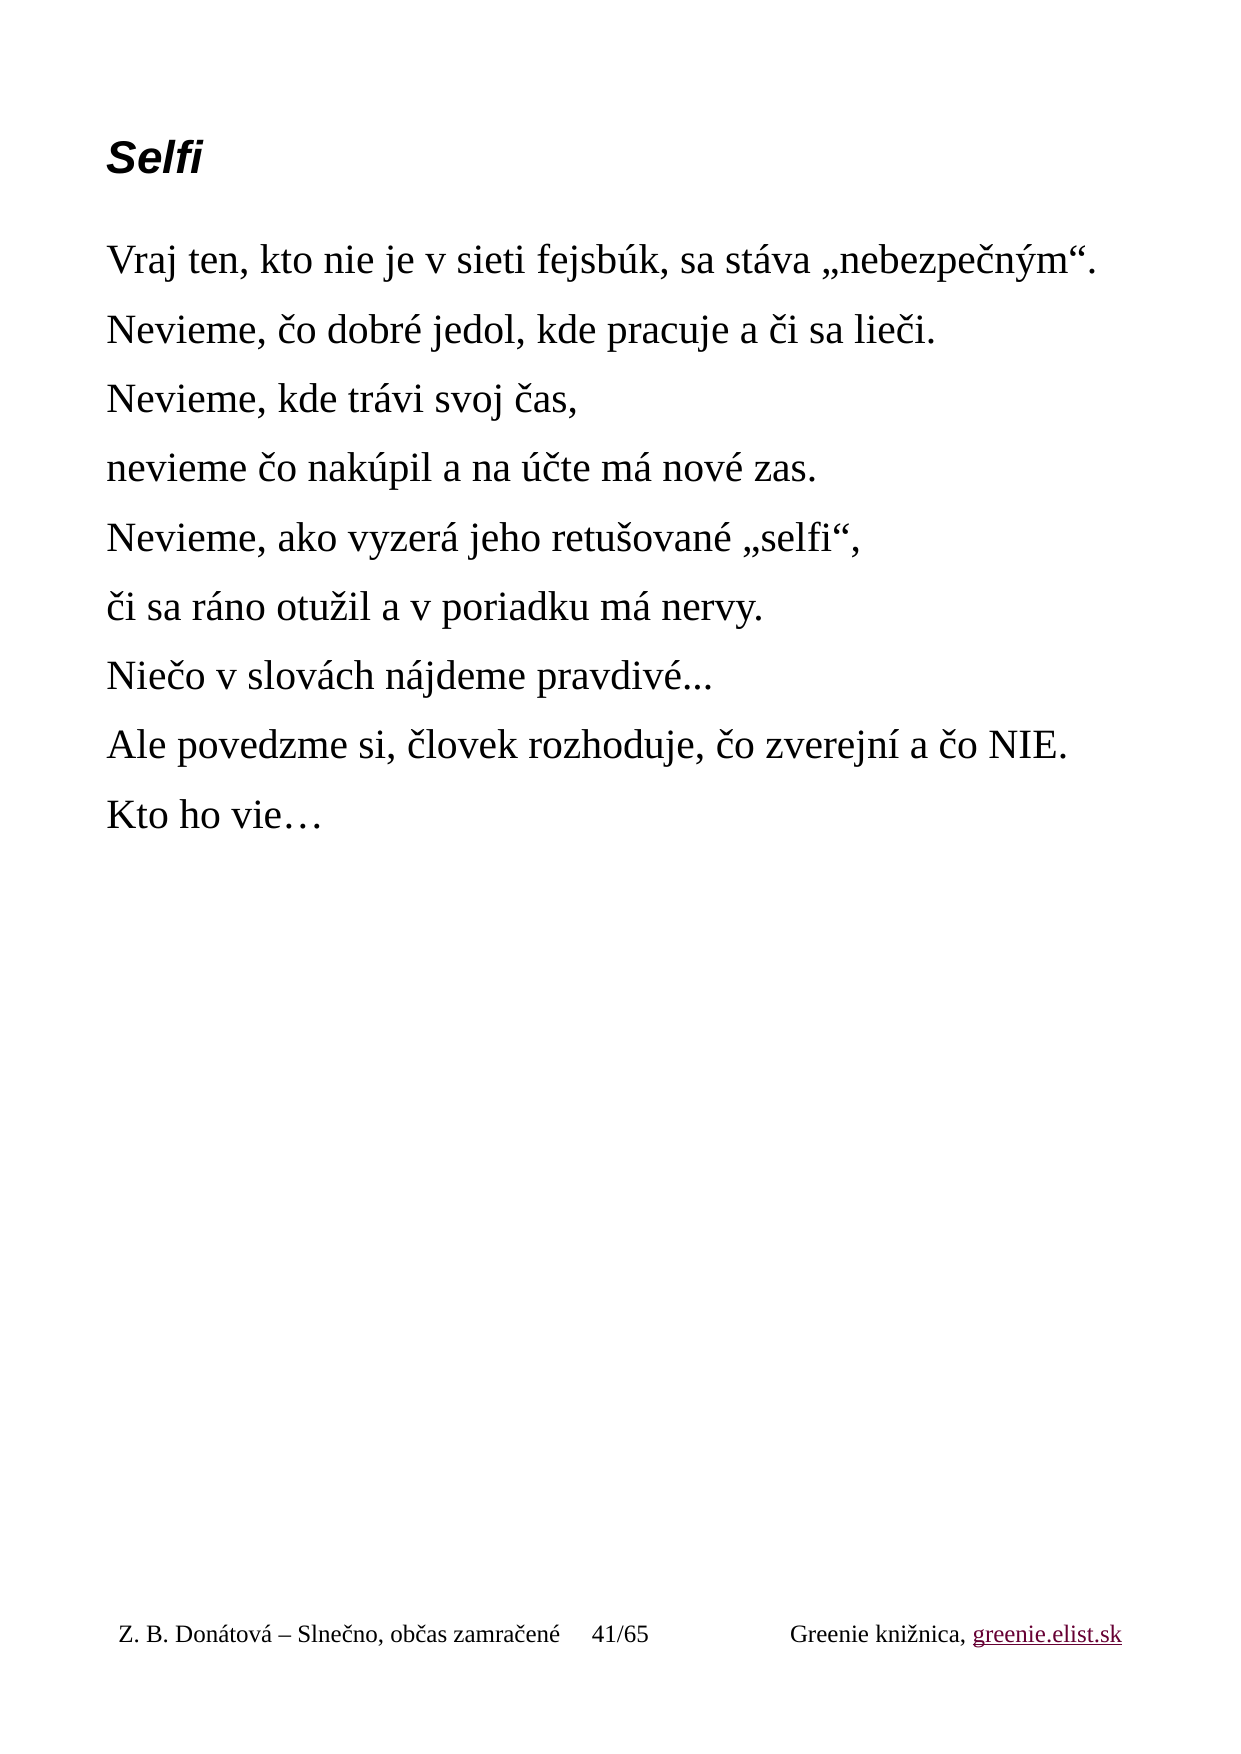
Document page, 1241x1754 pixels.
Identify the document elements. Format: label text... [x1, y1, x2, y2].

text Nevieme, ako vyzerá jeho retušované „selfi“, [106, 512, 1134, 560]
text či sa ráno otužil a v poriadku má nervy. [106, 581, 1134, 629]
text Nevieme, čo dobré jedol, kde pracuje a či sa lieči. [106, 304, 1134, 352]
text Nevieme, kde trávi svoj čas, [106, 373, 1134, 421]
text Kto ho vie… [106, 789, 1134, 837]
subtitle Selfi [106, 131, 1134, 184]
text Ale povedzme si, človek rozhoduje, čo zverejní a čo NIE. [106, 720, 1134, 768]
text Vraj ten, kto nie je v sieti fejsbúk, sa stáva „nebezpečným“. [106, 235, 1134, 283]
text Niečo v slovách nájdeme pravdivé... [106, 651, 1134, 698]
text nevieme čo nakúpil a na účte má nové zas. [106, 443, 1134, 491]
